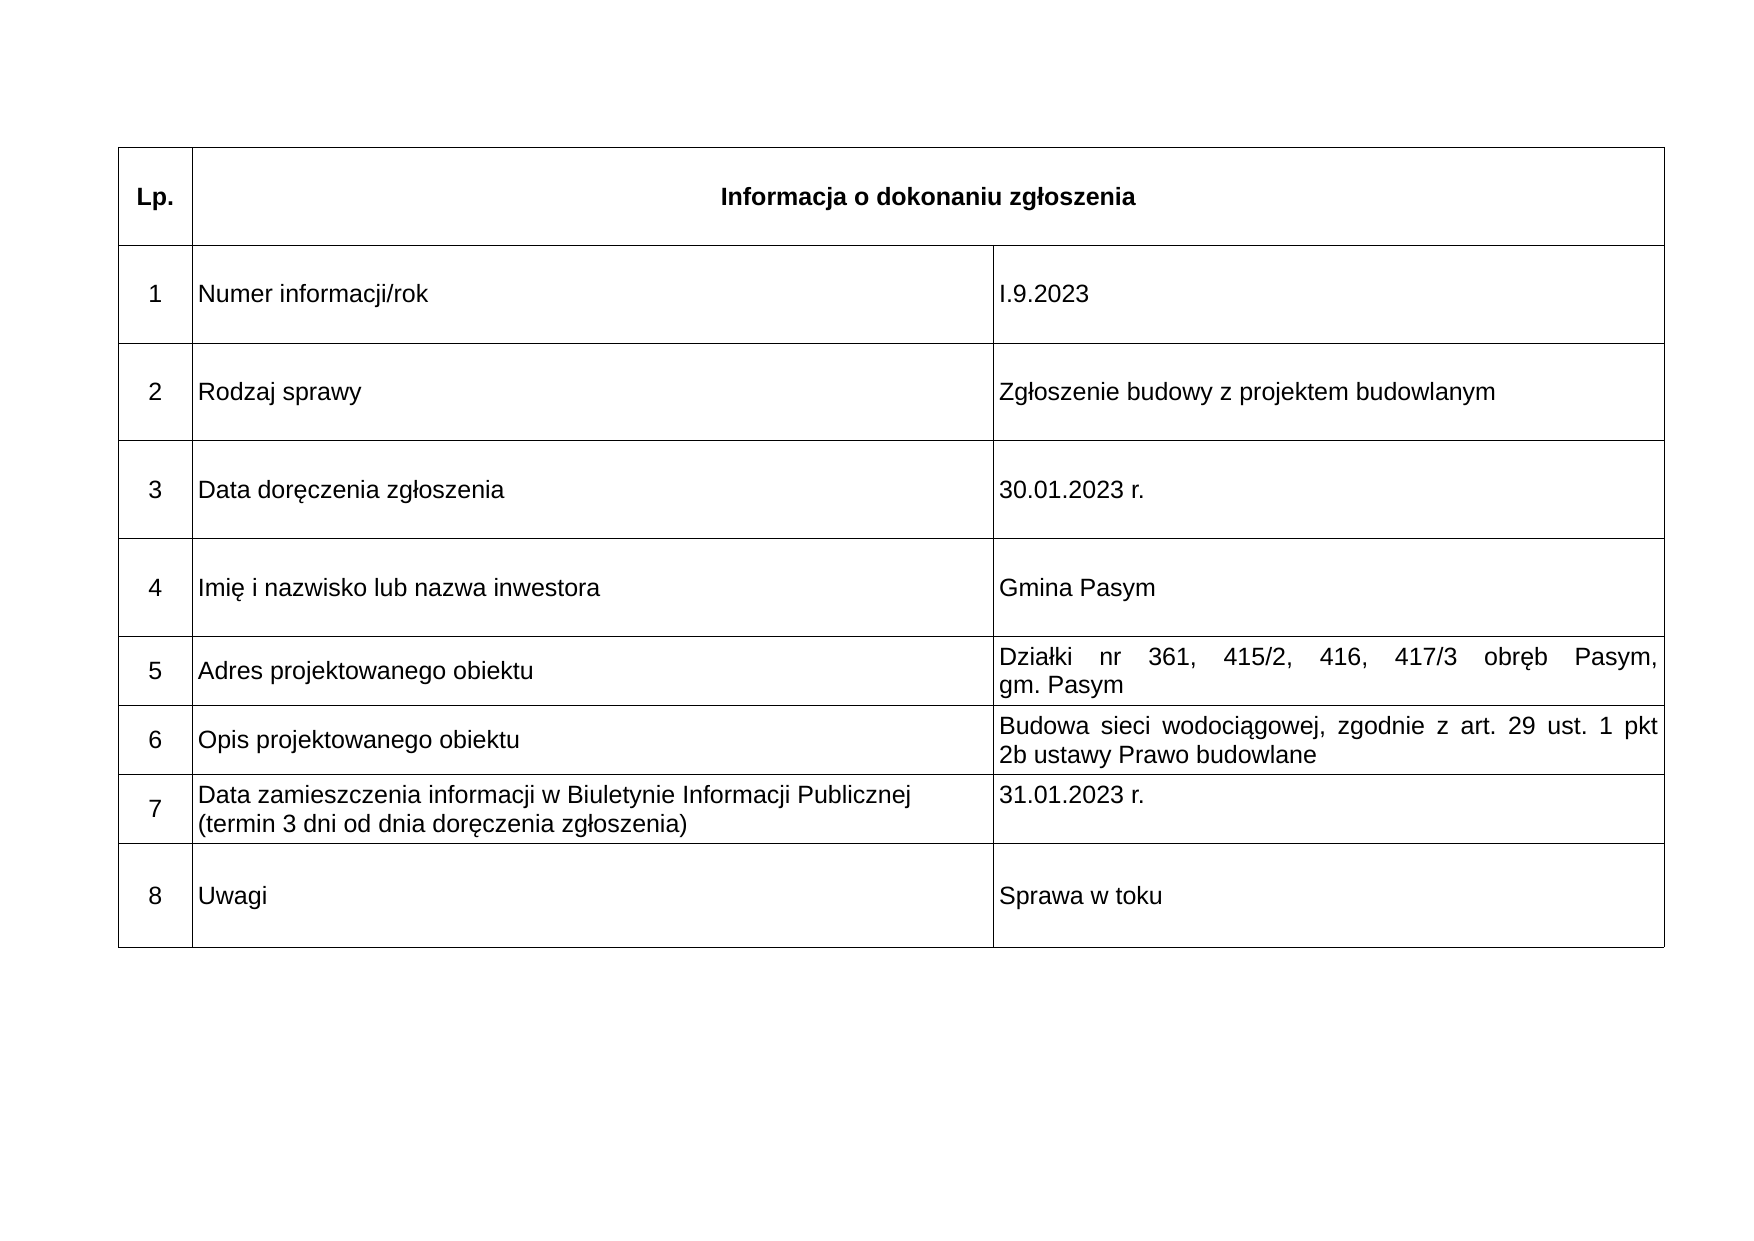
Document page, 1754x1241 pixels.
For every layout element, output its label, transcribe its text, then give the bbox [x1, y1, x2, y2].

table_cell 8 [119, 844, 192, 947]
table_cell Data doręczenia zgłoszenia [193, 441, 993, 538]
table_cell Adres projektowanego obiektu [193, 637, 993, 705]
table_cell 2 [119, 344, 192, 440]
table_header Lp. [119, 148, 192, 245]
table_cell Numer informacji/rok [193, 246, 993, 342]
table_cell 3 [119, 441, 192, 538]
table_cell Działki nr 361, 415/2, 416, 417/3 obręb Pasym, gm. Pasym [994, 637, 1664, 705]
table_cell Uwagi [193, 844, 993, 947]
table_cell 7 [119, 775, 192, 843]
table_cell 5 [119, 637, 192, 705]
table_cell 4 [119, 539, 192, 636]
table_cell Data zamieszczenia informacji w Biuletynie Informacji Publicznej (termin 3 dni od dnia doręczenia zgłoszenia) [193, 775, 993, 843]
table_cell Gmina Pasym [994, 539, 1664, 636]
table_cell Opis projektowanego obiektu [193, 706, 993, 774]
table_cell 6 [119, 706, 192, 774]
table_cell 31.01.2023 r. [994, 775, 1664, 843]
table_header Informacja o dokonaniu zgłoszenia [193, 148, 1664, 245]
table_cell 30.01.2023 r. [994, 441, 1664, 538]
table_cell Sprawa w toku [994, 844, 1664, 947]
table_cell Budowa sieci wodociągowej, zgodnie z art. 29 ust. 1 pkt 2b ustawy Prawo budowlane [994, 706, 1664, 774]
table_cell 1 [119, 246, 192, 342]
table_cell Rodzaj sprawy [193, 344, 993, 440]
table_cell I.9.2023 [994, 246, 1664, 342]
table_cell Zgłoszenie budowy z projektem budowlanym [994, 344, 1664, 440]
table_cell Imię i nazwisko lub nazwa inwestora [193, 539, 993, 636]
